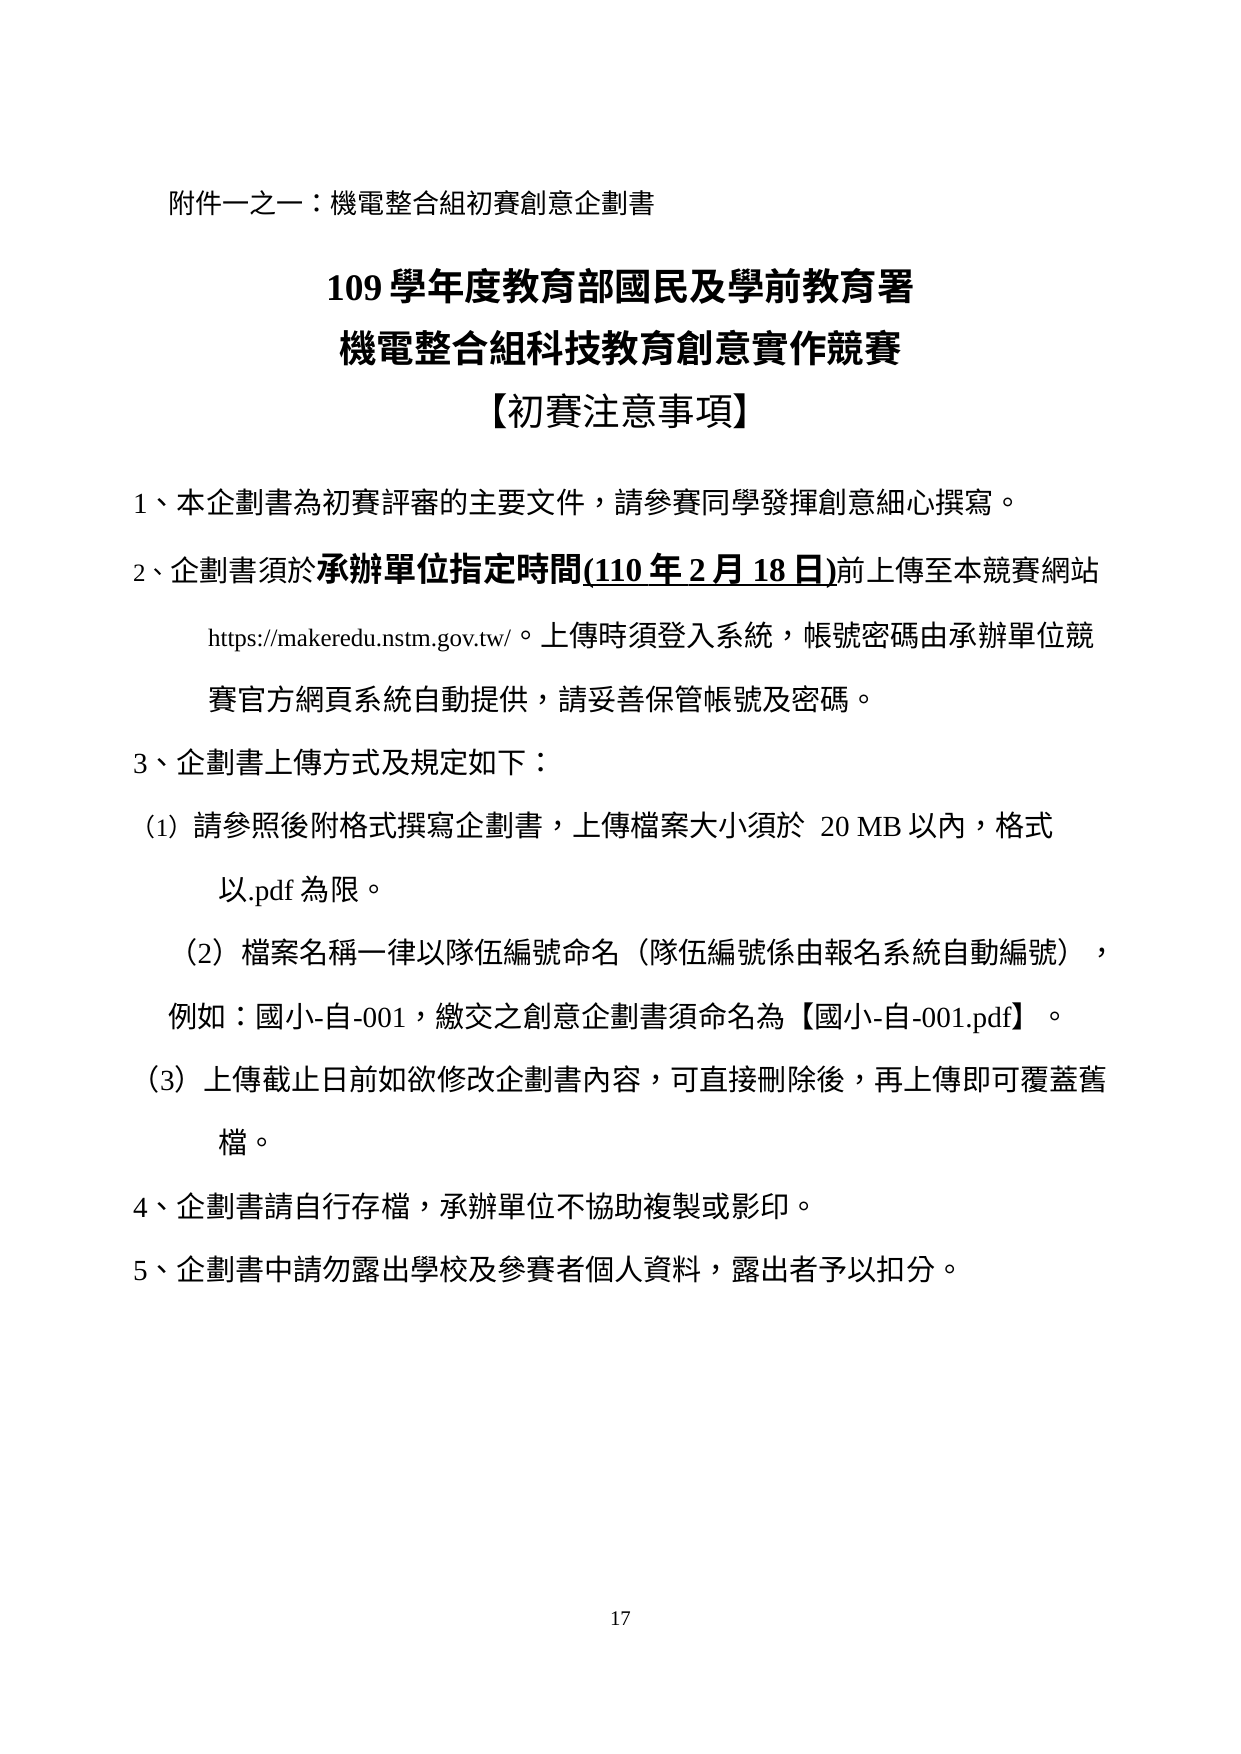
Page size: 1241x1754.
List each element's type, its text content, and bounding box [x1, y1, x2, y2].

list 請參照後附格式撰寫企劃書，上傳檔案大小須於 20 MB以內，格式以.pdf 為限。 [131, 803, 1122, 909]
text 109學年度教育部國民及學前教育署 [118, 242, 1122, 304]
list 企劃書上傳方式及規定如下： [133, 739, 1122, 782]
text 機電整合組科技教育創意實作競賽 [118, 304, 1122, 367]
list 企劃書須於承辦單位指定時間(110年2月18日)前上傳至本競賽網站https://makeredu.nstm.gov.tw/。上傳時須登入系統，帳號密碼由承辦單位競賽官方網頁系統自動提供，請妥善保管帳號及密碼。 [133, 543, 1122, 718]
list 上傳截止日前如欲修改企劃書內容，可直接刪除後，再上傳即可覆蓋舊檔。 [131, 1057, 1122, 1162]
list 本企劃書為初賽評審的主要文件，請參賽同學發揮創意細心撰寫。 [133, 480, 1122, 522]
list 企劃書請自行存檔，承辦單位不協助複製或影印。 [133, 1183, 1122, 1226]
list 檔案名稱一律以隊伍編號命名（隊伍編號係由報名系統自動編號），例如：國小-自-001，繳交之創意企劃書須命名為【國小-自-001.pdf】。 [168, 930, 1122, 1036]
text 附件一之一：機電整合組初賽創意企劃書 [168, 160, 1122, 222]
list 企劃書中請勿露出學校及參賽者個人資料，露出者予以扣分。 [133, 1247, 1122, 1289]
text 【初賽注意事項】 [118, 367, 1122, 429]
